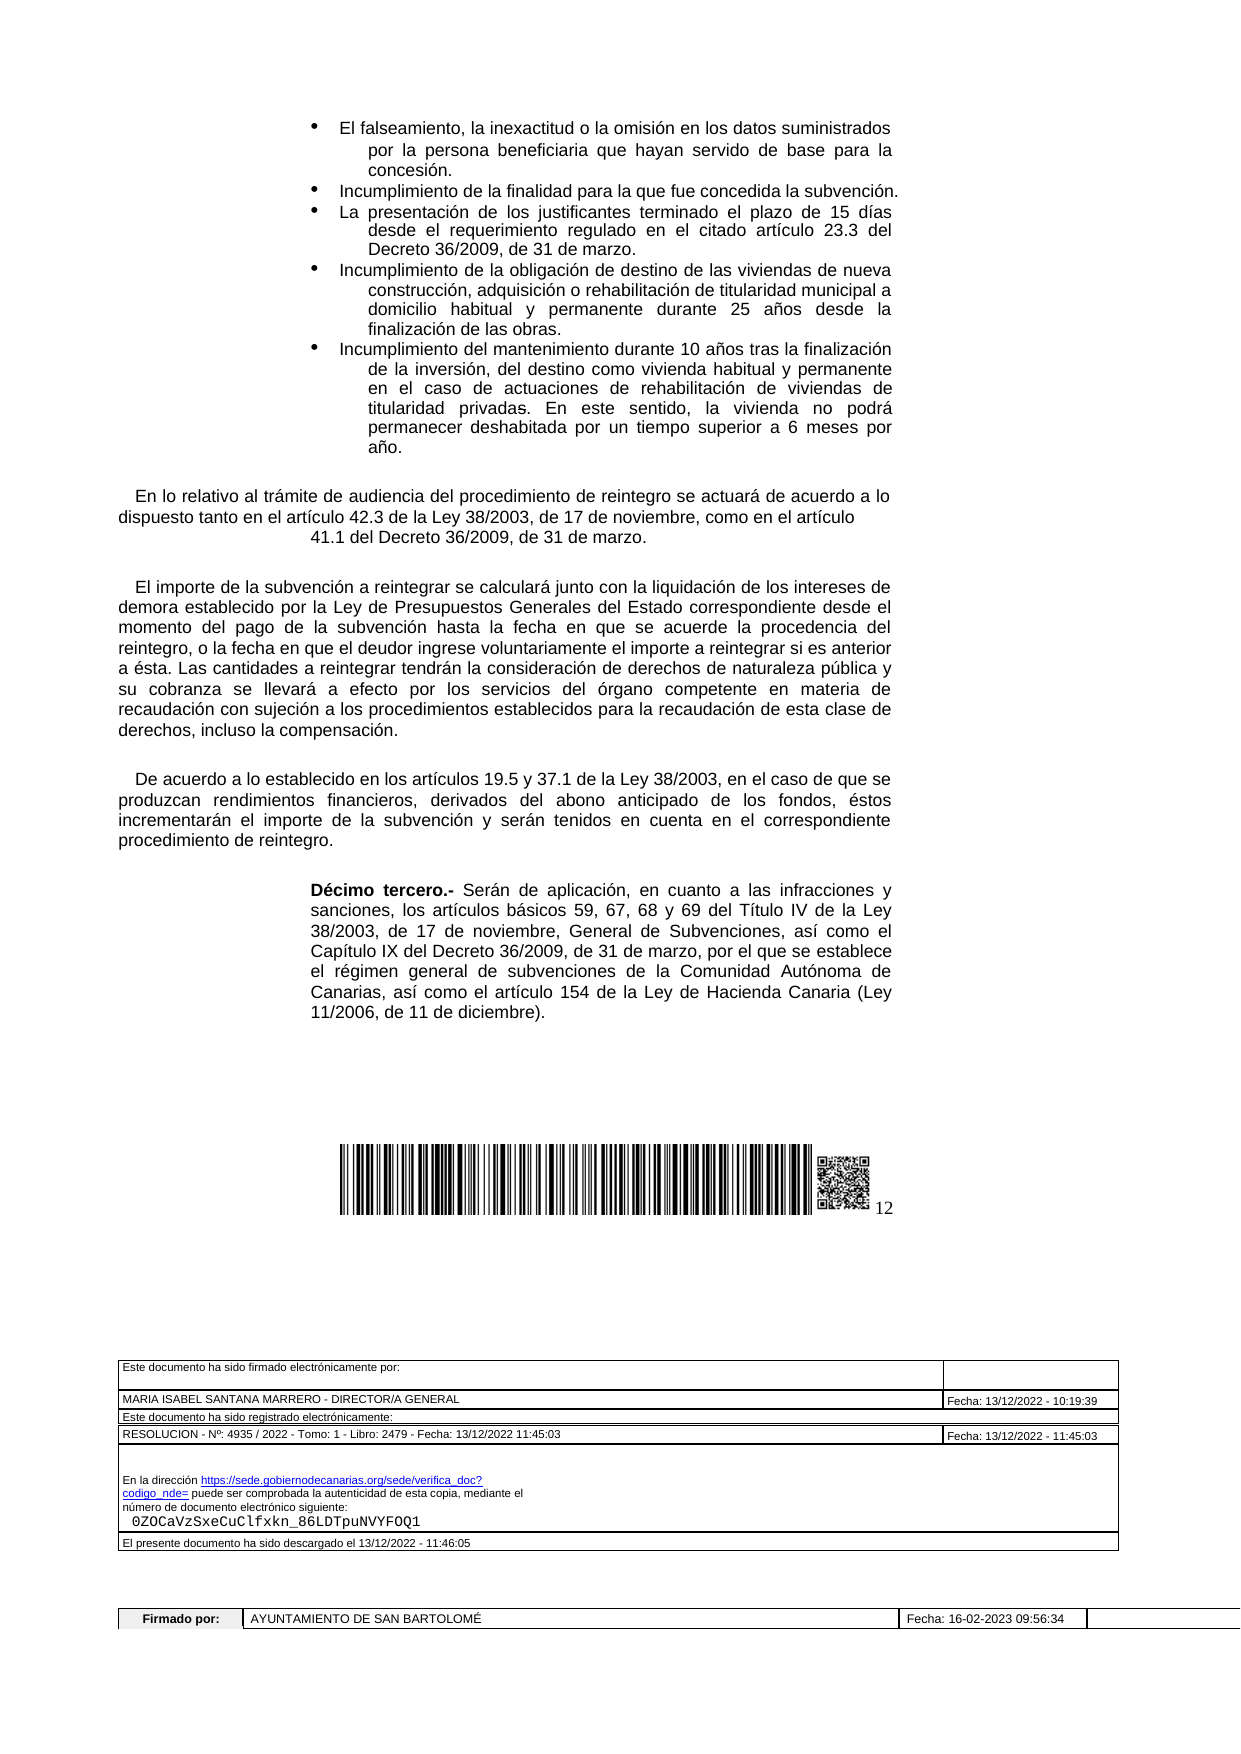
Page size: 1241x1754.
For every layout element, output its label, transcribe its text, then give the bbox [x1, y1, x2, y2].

text De acuerdo a lo establecido en los artículos 19.5 y 37.1 de la Ley 38/2003, en el caso de que se produzcan rendimientos financieros, derivados del abono anticipado de los fondos, éstos incrementarán el importe de la subvención y serán tenidos en cuenta en el correspondiente procedimiento de reintegro. [118, 769, 893, 851]
text En lo relativo al trámite de audiencia del procedimiento de reintegro se actuará de acuerdo a lo dispuesto tanto en el artículo 42.3 de la Ley 38/2003, de 17 de noviembre, como en el artículo [118, 486, 892, 527]
table_header [944, 1361, 1118, 1389]
table_header Fecha: 16-02-2023 09:56:34 [900, 1609, 1086, 1628]
list El falseamiento, la inexactitud o la omisión en los datos suministrados por la persona beneficiaria que hayan servido de base para la concesión. [310, 118, 892, 181]
table_header Este documento ha sido firmado electrónicamente por: [119, 1361, 943, 1389]
text El importe de la subvención a reintegrar se calculará junto con la liquidación de los intereses de demora establecido por la Ley de Presupuestos Generales del Estado correspondiente desde el momento del pago de la subvención hasta la fecha en que se acuerde la procedencia del reintegro, o la fecha en que el deudor ingrese voluntariamente el importe a reintegrar si es anterior a ésta. Las cantidades a reintegrar tendrán la consideración de derechos de naturaleza pública y su cobranza se llevará a efecto por los servicios del órgano competente en materia de recaudación con sujeción a los procedimientos establecidos para la recaudación de esta clase de derechos, incluso la compensación. [118, 576, 892, 740]
list Incumplimiento de la obligación de destino de las viviendas de nueva construcción, adquisición o rehabilitación de titularidad municipal a domicilio habitual y permanente durante 25 años desde la finalización de las obras. [310, 260, 892, 339]
table_cell Fecha: 13/12/2022 - 11:45:03 [944, 1426, 1118, 1443]
table_cell Este documento ha sido registrado electrónicamente: [119, 1410, 1118, 1423]
table_cell En la dirección https://sede.gobiernodecanarias.org/sede/verifica_doc?codigo_nde= puede ser comprobada la autenticidad de esta copia, mediante el número de documento electrónico siguiente: 0ZOCaVzSxeCuClfxkn_86LDTpuNVYFOQ1 [119, 1445, 1118, 1531]
table_cell El presente documento ha sido descargado el 13/12/2022 - 11:46:05 [119, 1533, 1118, 1550]
table_cell Fecha: 13/12/2022 - 10:19:39 [944, 1391, 1118, 1408]
table_header AYUNTAMIENTO DE SAN BARTOLOMÉ [244, 1609, 898, 1628]
text 41.1 del Decreto 36/2009, de 31 de marzo. [310, 527, 1122, 547]
list Incumplimiento del mantenimiento durante 10 años tras la finalización de la inversión, del destino como vivienda habitual y permanente en el caso de actuaciones de rehabilitación de viviendas de titularidad privadas. En este sentido, la vivienda no podrá permanecer deshabitada por un tiempo superior a 6 meses por año. [310, 339, 893, 457]
table_cell RESOLUCION - Nº: 4935 / 2022 - Tomo: 1 - Libro: 2479 - Fecha: 13/12/2022 11:45:03 [119, 1426, 942, 1443]
table_header [1088, 1609, 1240, 1628]
table_cell MARIA ISABEL SANTANA MARRERO - DIRECTOR/A GENERAL [119, 1391, 942, 1408]
list La presentación de los justificantes terminado el plazo de 15 días desde el requerimiento regulado en el citado artículo 23.3 del Decreto 36/2009, de 31 de marzo. [310, 203, 892, 259]
table_header Firmado por: [119, 1609, 242, 1626]
text Décimo tercero.- Serán de aplicación, en cuanto a las infracciones y sanciones, los artículos básicos 59, 67, 68 y 69 del Título IV de la Ley 38/2003, de 17 de noviembre, General de Subvenciones, así como el Capítulo IX del Decreto 36/2009, de 31 de marzo, por el que se establece el régimen general de subvenciones de la Comunidad Autónoma de Canarias, así como el artículo 154 de la Ley de Hacienda Canaria (Ley 11/2006, de 11 de diciembre). [310, 879, 892, 1022]
list Incumplimiento de la finalidad para la que fue concedida la subvención. [310, 181, 1122, 202]
text 12 [118, 1144, 893, 1219]
